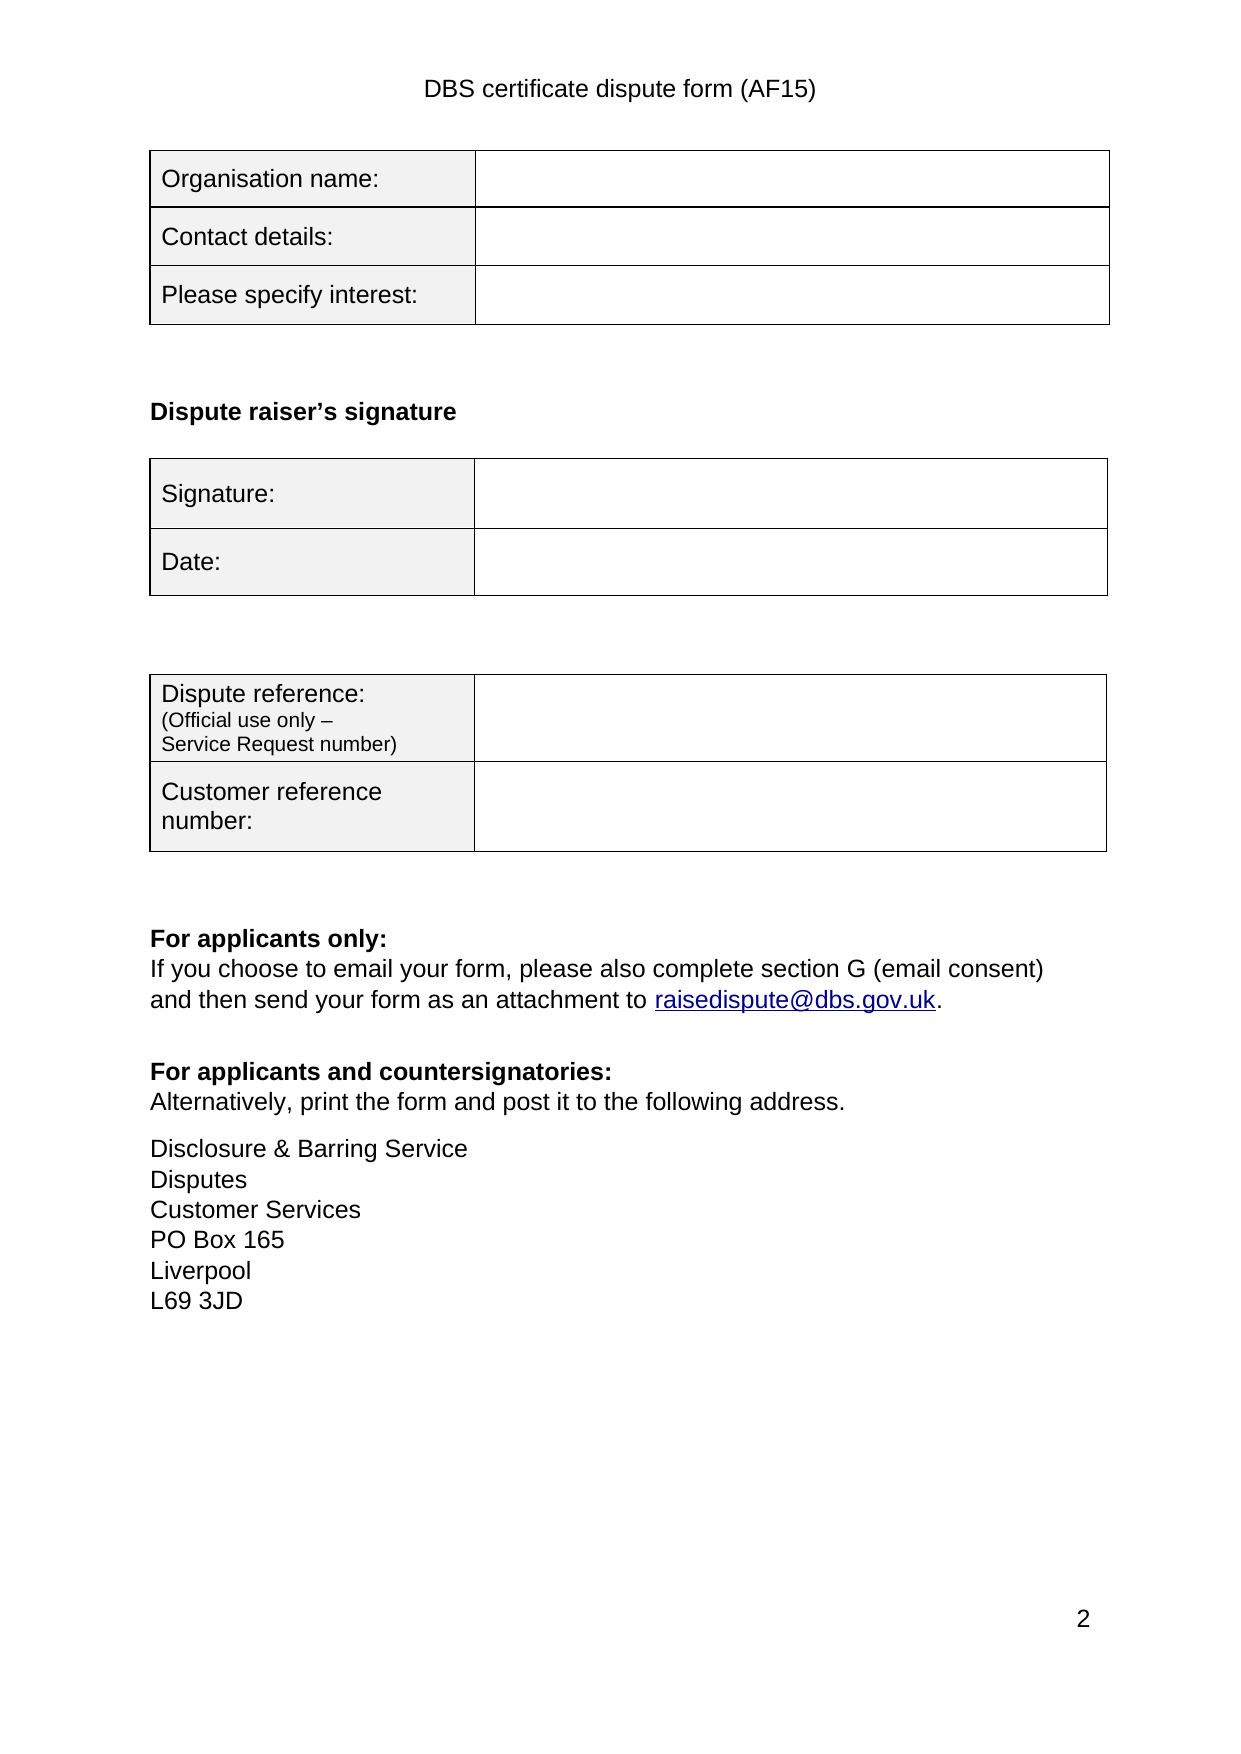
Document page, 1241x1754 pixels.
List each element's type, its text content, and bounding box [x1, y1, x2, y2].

table_cell [476, 151, 1109, 206]
table_cell [476, 266, 1109, 323]
table_cell Customer reference number: [151, 762, 474, 851]
table_cell [476, 208, 1109, 265]
table_header [475, 675, 1106, 761]
table_cell [475, 529, 1107, 595]
table_cell Date: [151, 529, 474, 595]
table_cell Contact details: [151, 208, 475, 265]
table_header [475, 459, 1107, 527]
text Alternatively, print the form and post it to the following address. [150, 1087, 1090, 1116]
subtitle Dispute raiser’s signature [150, 397, 1090, 456]
text Disclosure & Barring Service Disputes Customer Services PO Box 165 [150, 1134, 1090, 1254]
table_cell Please specify interest: [151, 266, 475, 323]
table_header Signature: [151, 459, 474, 527]
subtitle For applicants only: [150, 924, 1090, 953]
table_cell Organisation name: [151, 151, 475, 206]
subtitle For applicants and countersignatories: [150, 1057, 1090, 1086]
text If you choose to email your form, please also complete section G (email consent) and then send your form as an attachment to raisedispute@dbs.gov.uk. [150, 954, 1090, 1013]
table_header Dispute reference: (Official use only – Service Request number) [151, 675, 474, 761]
text Liverpool L69 3JD [150, 1256, 1090, 1315]
table_cell [475, 762, 1106, 851]
